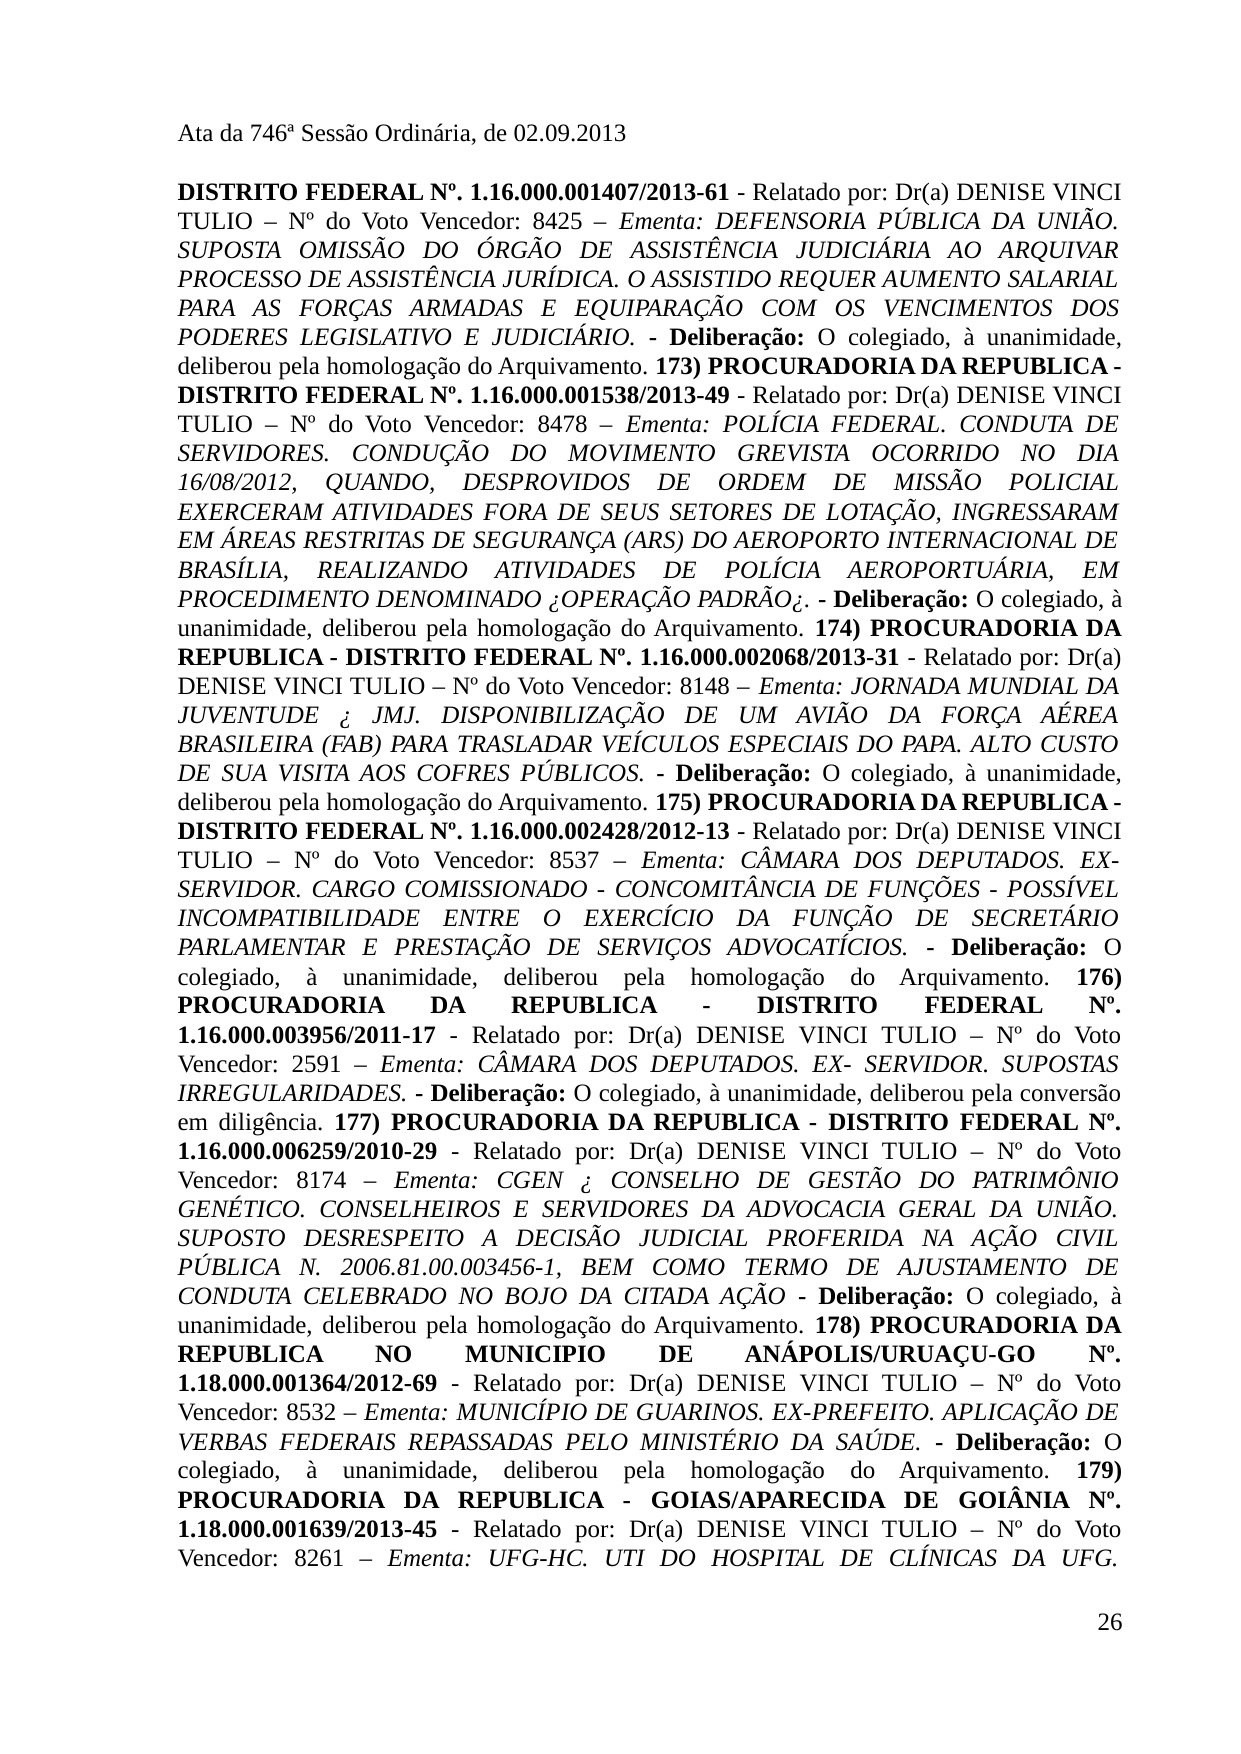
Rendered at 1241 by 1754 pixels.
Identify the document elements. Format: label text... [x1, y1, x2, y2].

text - DISTRITO FEDERAL Nº. 1.16.000.001407/2013-61 - Relatado por: Dr(a) DENISE VINCI TULIO – Nº do Voto Vencedor: 8425 – Ementa: DEFENSORIA PÚBLICA DA UNIÃO. SUPOSTA OMISSÃO DO ÓRGÃO DE ASSISTÊNCIA JUDICIÁRIA AO ARQUIVAR PROCESSO DE ASSISTÊNCIA JURÍDICA. O ASSISTIDO REQUER AUMENTO SALARIAL PARA AS FORÇAS ARMADAS E EQUIPARAÇÃO COM OS VENCIMENTOS DOS PODERES LEGISLATIVO E JUDICIÁRIO. - Deliberação: O colegiado, à unanimidade, deliberou pela homologação do Arquivamento. 173) PROCURADORIA DA REPUBLICA - DISTRITO FEDERAL Nº. 1.16.000.001538/2013-49 - Relatado por: Dr(a) DENISE VINCI TULIO – Nº do Voto Vencedor: 8478 – Ementa: POLÍCIA FEDERAL. CONDUTA DE SERVIDORES. CONDUÇÃO DO MOVIMENTO GREVISTA OCORRIDO NO DIA 16/08/2012, QUANDO, DESPROVIDOS DE ORDEM DE MISSÃO POLICIAL EXERCERAM ATIVIDADES FORA DE SEUS SETORES DE LOTAÇÃO, INGRESSARAM EM ÁREAS RESTRITAS DE SEGURANÇA (ARS) DO AEROPORTO INTERNACIONAL DE BRASÍLIA, REALIZANDO ATIVIDADES DE POLÍCIA AEROPORTUÁRIA, EM PROCEDIMENTO DENOMINADO ¿OPERAÇÃO PADRÃO¿. - Deliberação: O colegiado, à unanimidade, deliberou pela homologação do Arquivamento. 174) PROCURADORIA DA REPUBLICA - DISTRITO FEDERAL Nº. 1.16.000.002068/2013-31 - Relatado por: Dr(a) DENISE VINCI TULIO – Nº do Voto Vencedor: 8148 – Ementa: JORNADA MUNDIAL DA JUVENTUDE ¿ JMJ. DISPONIBILIZAÇÃO DE UM AVIÃO DA FORÇA AÉREA BRASILEIRA (FAB) PARA TRASLADAR VEÍCULOS ESPECIAIS DO PAPA. ALTO CUSTO DE SUA VISITA AOS COFRES PÚBLICOS. - Deliberação: O colegiado, à unanimidade, deliberou pela homologação do Arquivamento. 175) PROCURADORIA DA REPUBLICA - DISTRITO FEDERAL Nº. 1.16.000.002428/2012-13 - Relatado por: Dr(a) DENISE VINCI TULIO – Nº do Voto Vencedor: 8537 – Ementa: CÂMARA DOS DEPUTADOS. EX-SERVIDOR. CARGO COMISSIONADO - CONCOMITÂNCIA DE FUNÇÕES - POSSÍVEL INCOMPATIBILIDADE ENTRE O EXERCÍCIO DA FUNÇÃO DE SECRETÁRIO PARLAMENTAR E PRESTAÇÃO DE SERVIÇOS ADVOCATÍCIOS. - Deliberação: O colegiado, à unanimidade, deliberou pela homologação do Arquivamento. 176) PROCURADORIA DA REPUBLICA - DISTRITO FEDERAL Nº. 1.16.000.003956/2011-17 - Relatado por: Dr(a) DENISE VINCI TULIO – Nº do Voto Vencedor: 2591 – Ementa: CÂMARA DOS DEPUTADOS. EX- SERVIDOR. SUPOSTAS IRREGULARIDADES. - Deliberação: O colegiado, à unanimidade, deliberou pela conversão em diligência. 177) PROCURADORIA DA REPUBLICA - DISTRITO FEDERAL Nº. 1.16.000.006259/2010-29 - Relatado por: Dr(a) DENISE VINCI TULIO – Nº do Voto Vencedor: 8174 – Ementa: CGEN ¿ CONSELHO DE GESTÃO DO PATRIMÔNIO GENÉTICO. CONSELHEIROS E SERVIDORES DA ADVOCACIA GERAL DA UNIÃO. SUPOSTO DESRESPEITO A DECISÃO JUDICIAL PROFERIDA NA AÇÃO CIVIL PÚBLICA N. 2006.81.00.003456-1, BEM COMO TERMO DE AJUSTAMENTO DE CONDUTA CELEBRADO NO BOJO DA CITADA AÇÃO - Deliberação: O colegiado, à unanimidade, deliberou pela homologação do Arquivamento. 178) PROCURADORIA DA REPUBLICA NO MUNICIPIO DE ANÁPOLIS/URUAÇU-GO Nº. 1.18.000.001364/2012-69 - Relatado por: Dr(a) DENISE VINCI TULIO – Nº do Voto Vencedor: 8532 – Ementa: MUNICÍPIO DE GUARINOS. EX-PREFEITO. APLICAÇÃO DE VERBAS FEDERAIS REPASSADAS PELO MINISTÉRIO DA SAÚDE. - Deliberação: O colegiado, à unanimidade, deliberou pela homologação do Arquivamento. 179) PROCURADORIA DA REPUBLICA - GOIAS/APARECIDA DE GOIÂNIA Nº. 1.18.000.001639/2013-45 - Relatado por: Dr(a) DENISE VINCI TULIO – Nº do Voto Vencedor: 8261 – Ementa: UFG-HC. UTI DO HOSPITAL DE CLÍNICAS DA UFG. [177, 177, 1122, 1572]
